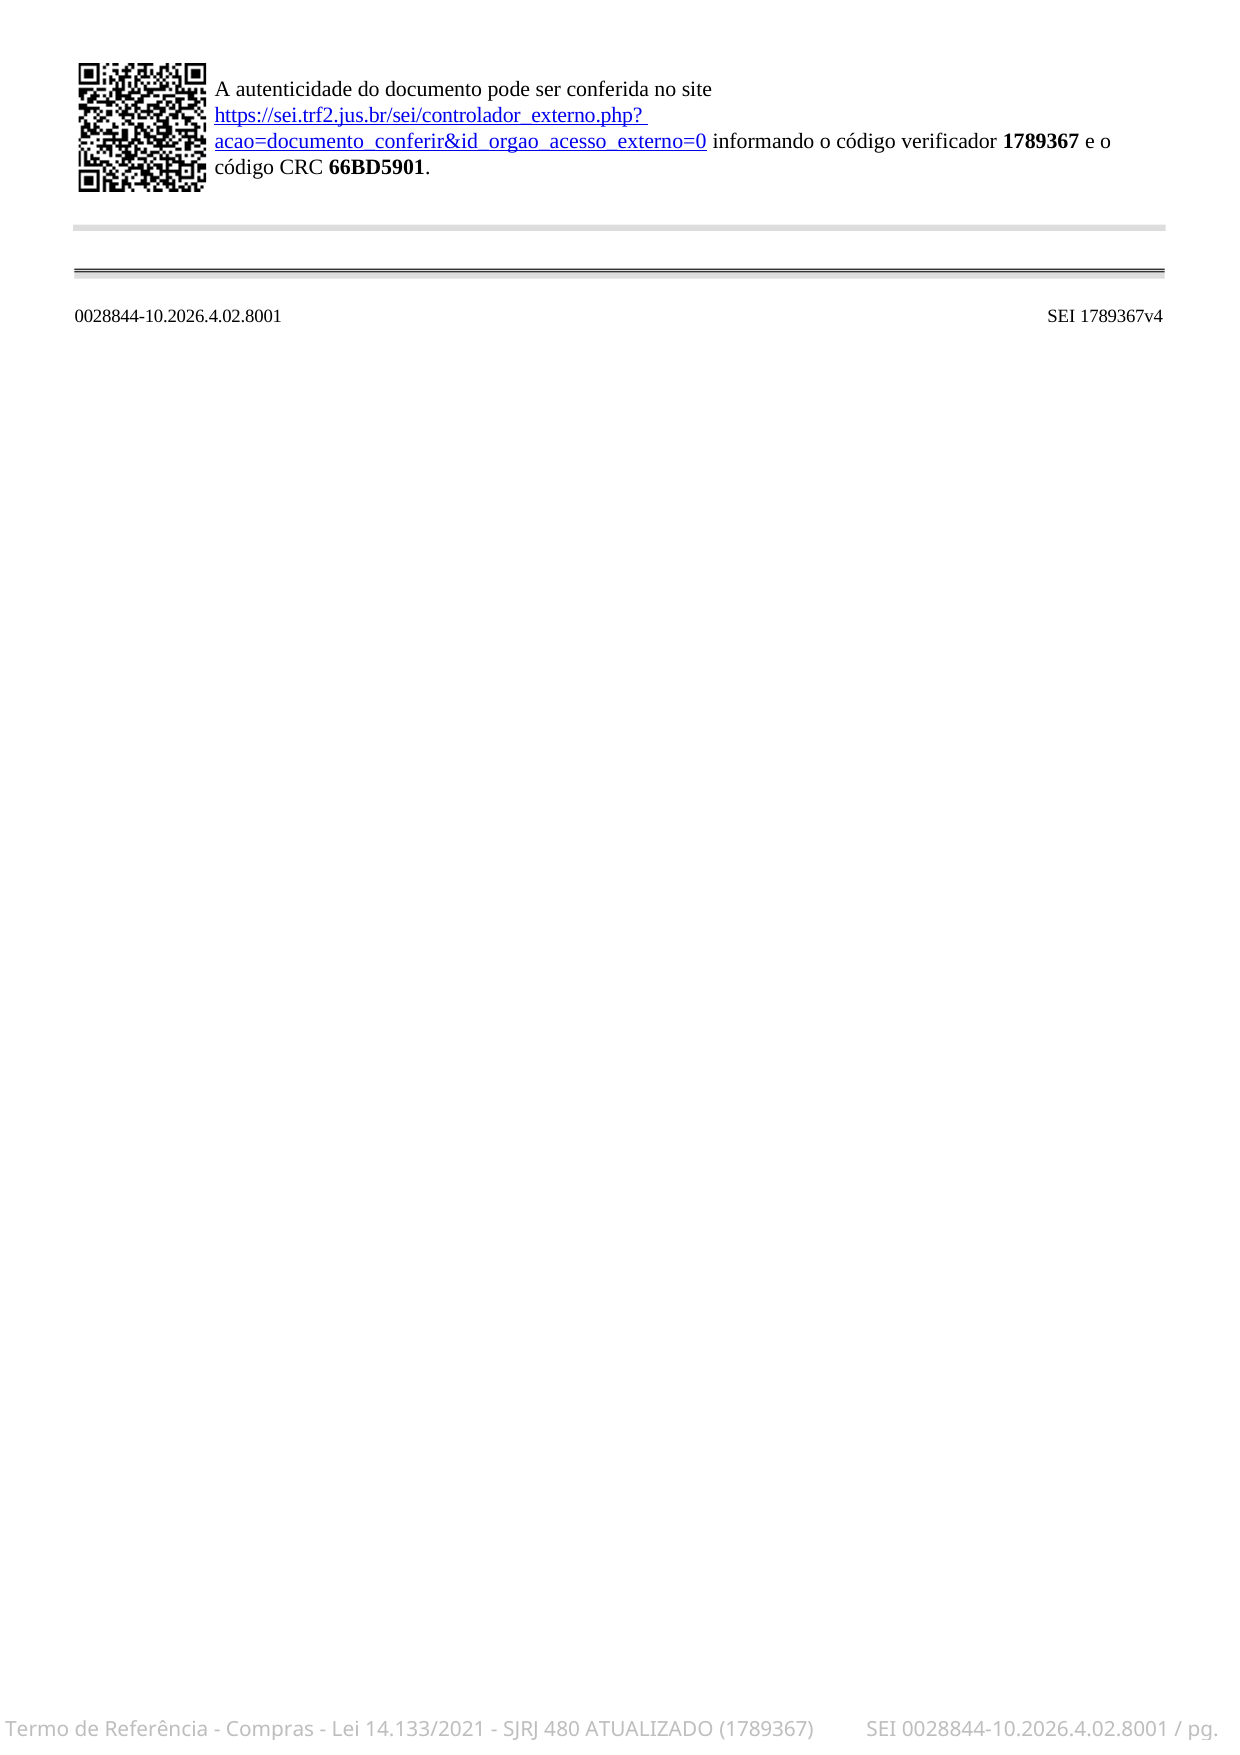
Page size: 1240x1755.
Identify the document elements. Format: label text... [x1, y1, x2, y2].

text A autenticidade do documento pode ser conferida no site https://sei.trf2.jus.br/sei/controlador_externo.php? acao=documento_conferir&id_orgao_acesso_externo=0 informando o código verificador 1789367 e o código CRC 66BD5901. [214, 76, 1134, 179]
text 0028844-10.2026.4.02.8001 SEI 1789367v4 [74, 305, 1181, 327]
